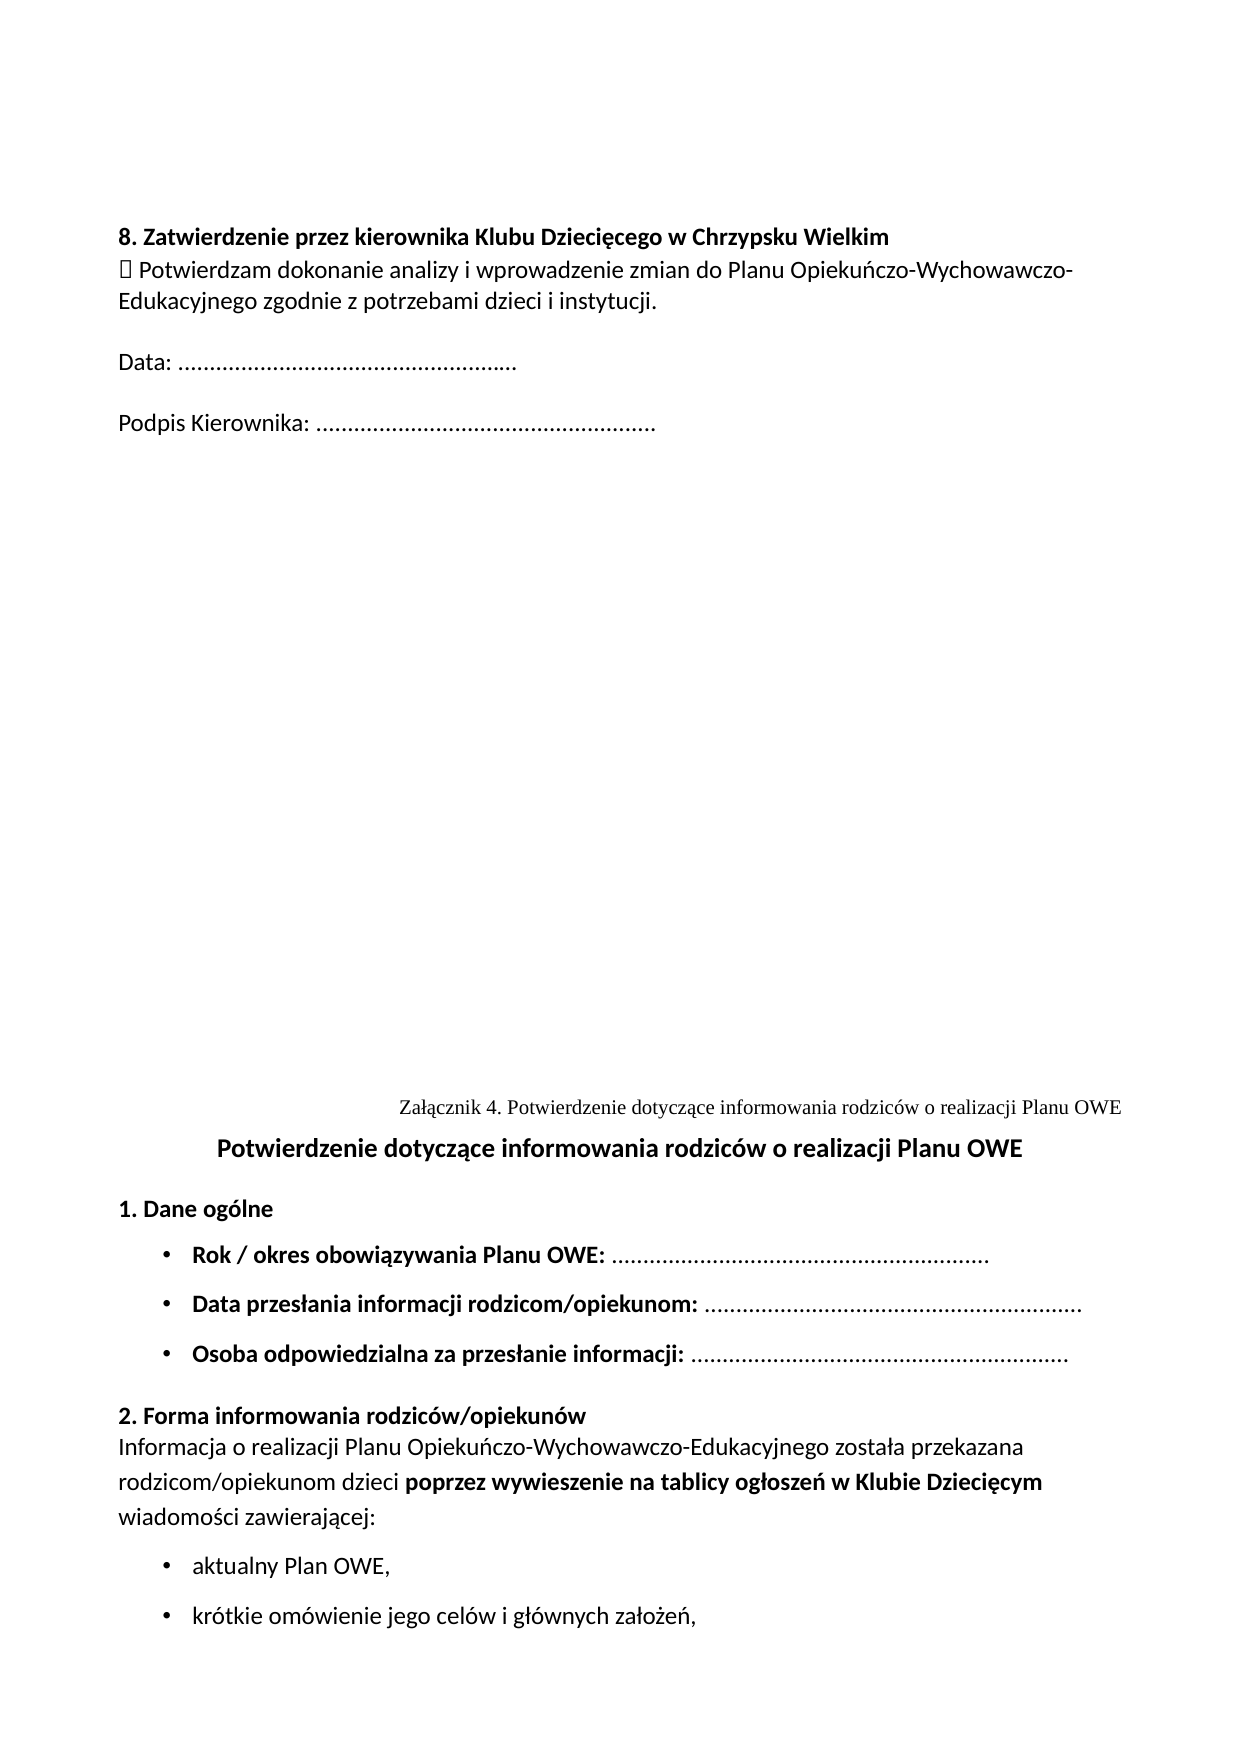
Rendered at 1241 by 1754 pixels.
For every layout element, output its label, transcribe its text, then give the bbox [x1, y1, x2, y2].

text Podpis Kierownika: ...................................................... [118, 407, 1122, 438]
text Data: ...................................................… [118, 346, 1122, 377]
list Rok / okres obowiązywania Planu OWE: ............................................................ [162, 1239, 1122, 1269]
list aktualny Plan OWE, [162, 1550, 1122, 1581]
subtitle 1. Dane ogólne [118, 1193, 1122, 1224]
text Informacja o realizacji Planu Opiekuńczo-Wychowawczo-Edukacyjnego została przekazana rodzicom/opiekunom dzieci poprzez wywieszenie na tablicy ogłoszeń w Klubie Dziecięcym wiadomości zawierającej: [118, 1431, 1122, 1531]
text Załącznik 4. Potwierdzenie dotyczące informowania rodziców o realizacji Planu OWE [118, 1095, 1122, 1119]
list krótkie omówienie jego celów i głównych założeń, [162, 1600, 1122, 1630]
table_cell [557, 118, 782, 149]
table_cell [782, 118, 1007, 149]
list Osoba odpowiedzialna za przesłanie informacji: ............................................................ [162, 1338, 1122, 1369]
list Data przesłania informacji rodzicom/opiekunom: ............................................................ [162, 1288, 1122, 1319]
subtitle 2. Forma informowania rodziców/opiekunów [118, 1400, 1122, 1431]
table_cell [107, 118, 332, 149]
subtitle 8. Zatwierdzenie przez kierownika Klubu Dziecięcego w Chrzypsku Wielkim [118, 221, 1122, 251]
table_cell [332, 118, 557, 149]
text Potwierdzenie dotyczące informowania rodziców o realizacji Planu OWE [118, 1131, 1122, 1164]
text ✅ Potwierdzam dokonanie analizy i wprowadzenie zmian do Planu Opiekuńczo-Wychowawczo-Edukacyjnego zgodnie z potrzebami dzieci i instytucji. [118, 251, 1122, 316]
